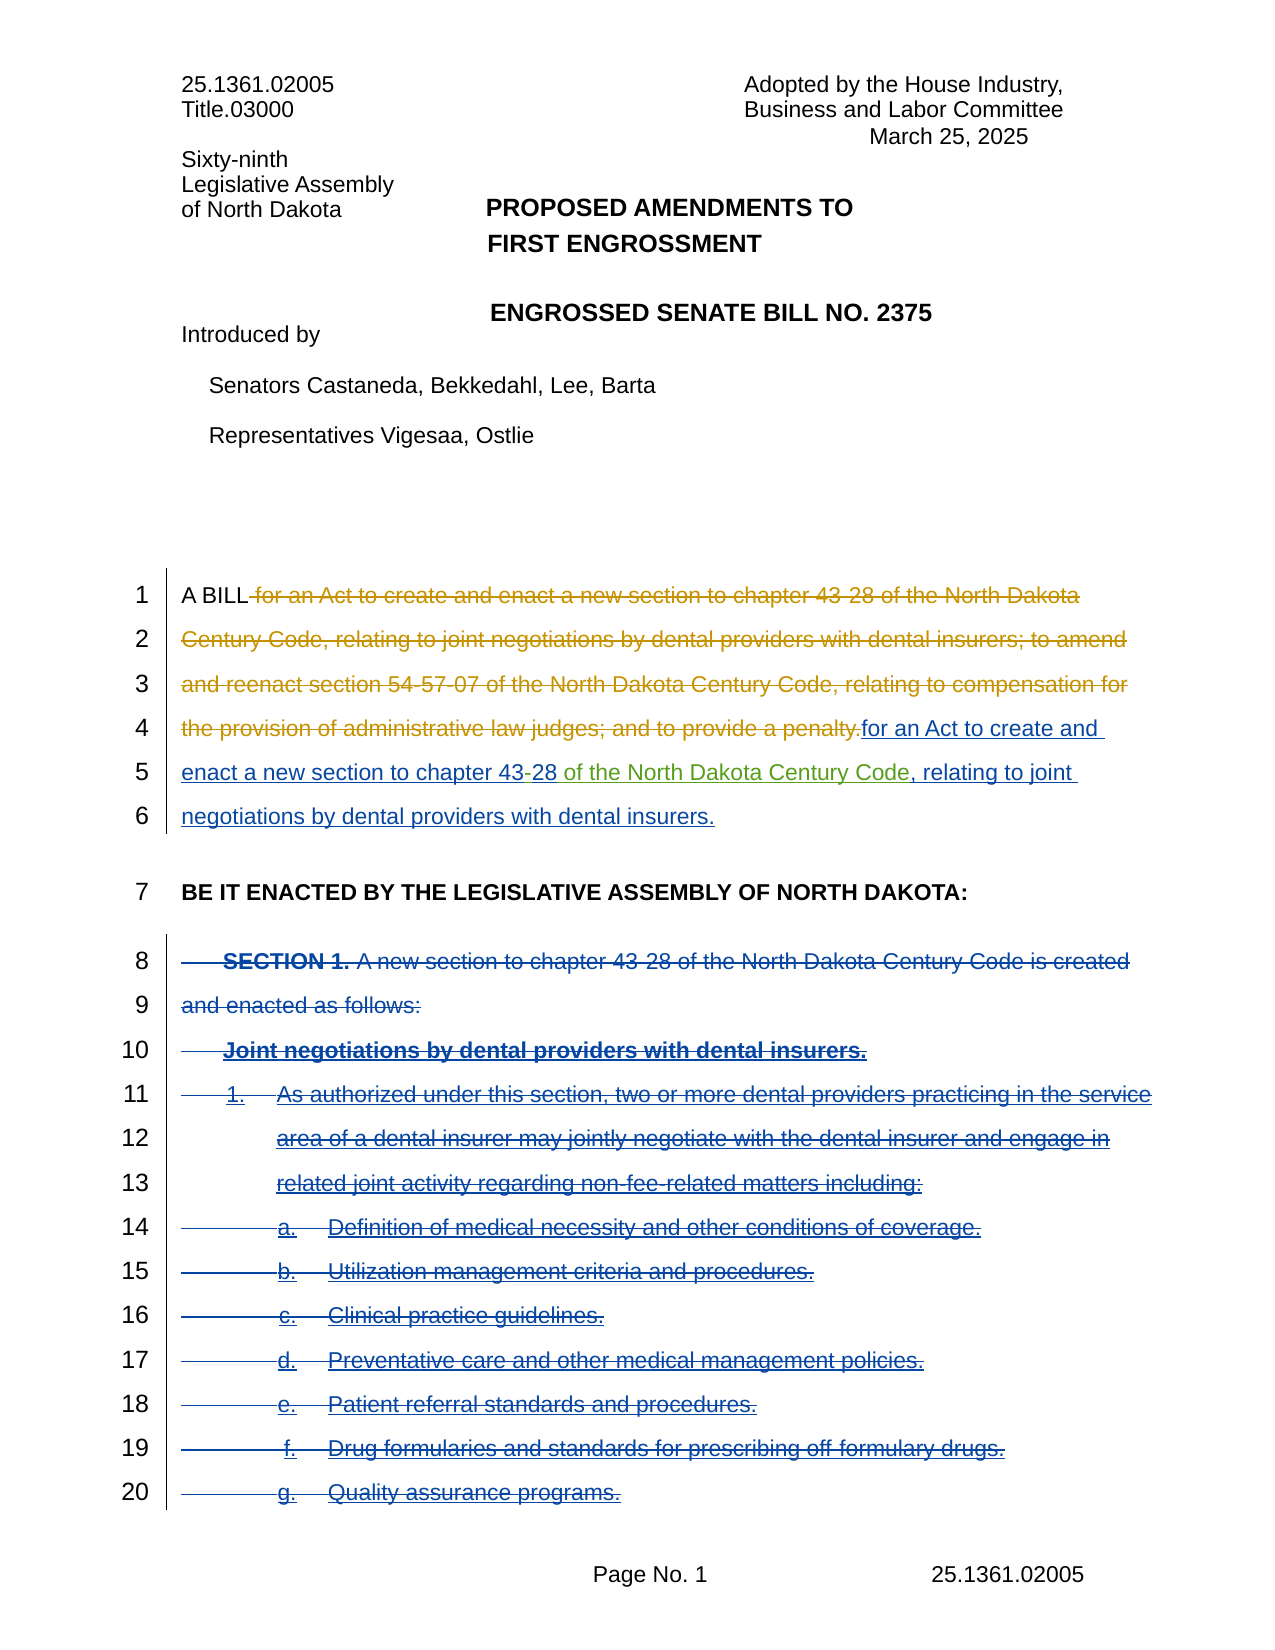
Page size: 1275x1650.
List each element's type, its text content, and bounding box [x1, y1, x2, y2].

text BE IT ENACTED BY THE LEGISLATIVE ASSEMBLY OF NORTH DAKOTA: [181, 865, 1154, 909]
text Legislative Assembly [181, 173, 1154, 198]
table_cell March 25, 2025 [744, 123, 1153, 173]
text Introduced by [181, 323, 1154, 348]
text Senators Castaneda, Bekkedahl, Lee, Barta [208, 375, 1154, 398]
table_header Adopted by the House Industry, Business and Labor Committee [744, 73, 1153, 123]
table_cell Sixty-ninth [181, 123, 744, 173]
text of North Dakota [181, 198, 1154, 223]
text Representatives Vigesaa, Ostlie [208, 425, 1154, 448]
table_header 25.1361.02005 Title.03000 [181, 73, 744, 123]
title A BILLfor an Act to create and enact a new section to chapter 43‑28 of the North Dakota Century Code, relating to joint negotiations by dental providers with dental insurers. [181, 568, 1154, 834]
title FIRST ENGROSSMENT [487, 231, 762, 258]
title PROPOSED AMENDMENTS TO [486, 192, 872, 221]
title ENGROSSED Senate BILL NO. 2375 [490, 297, 932, 326]
